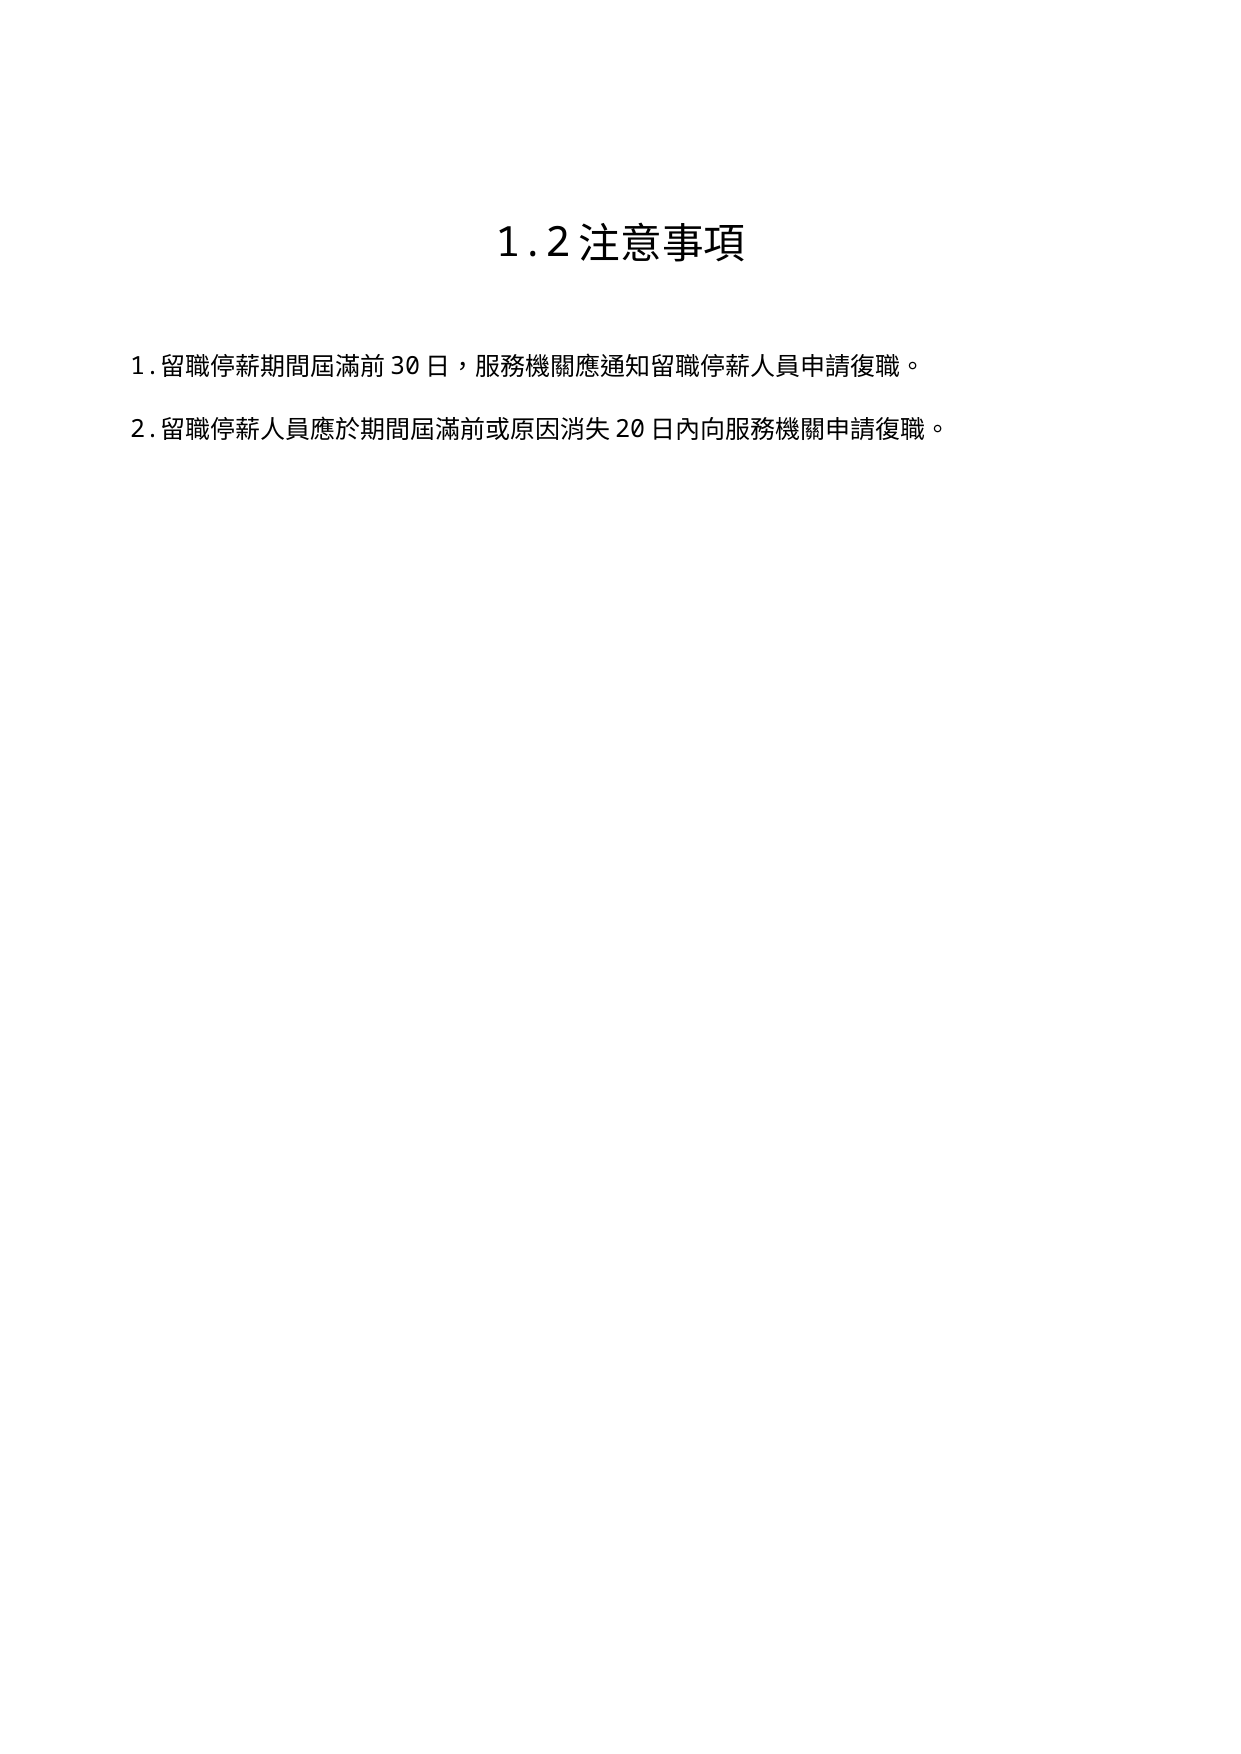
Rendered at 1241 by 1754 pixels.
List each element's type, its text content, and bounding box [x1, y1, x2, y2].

text 1.2注意事項 [130, 198, 1110, 261]
text 1.留職停薪期間屆滿前30日，服務機關應通知留職停薪人員申請復職。 [130, 323, 1110, 386]
text 2.留職停薪人員應於期間屆滿前或原因消失20日內向服務機關申請復職。 [130, 386, 1110, 448]
